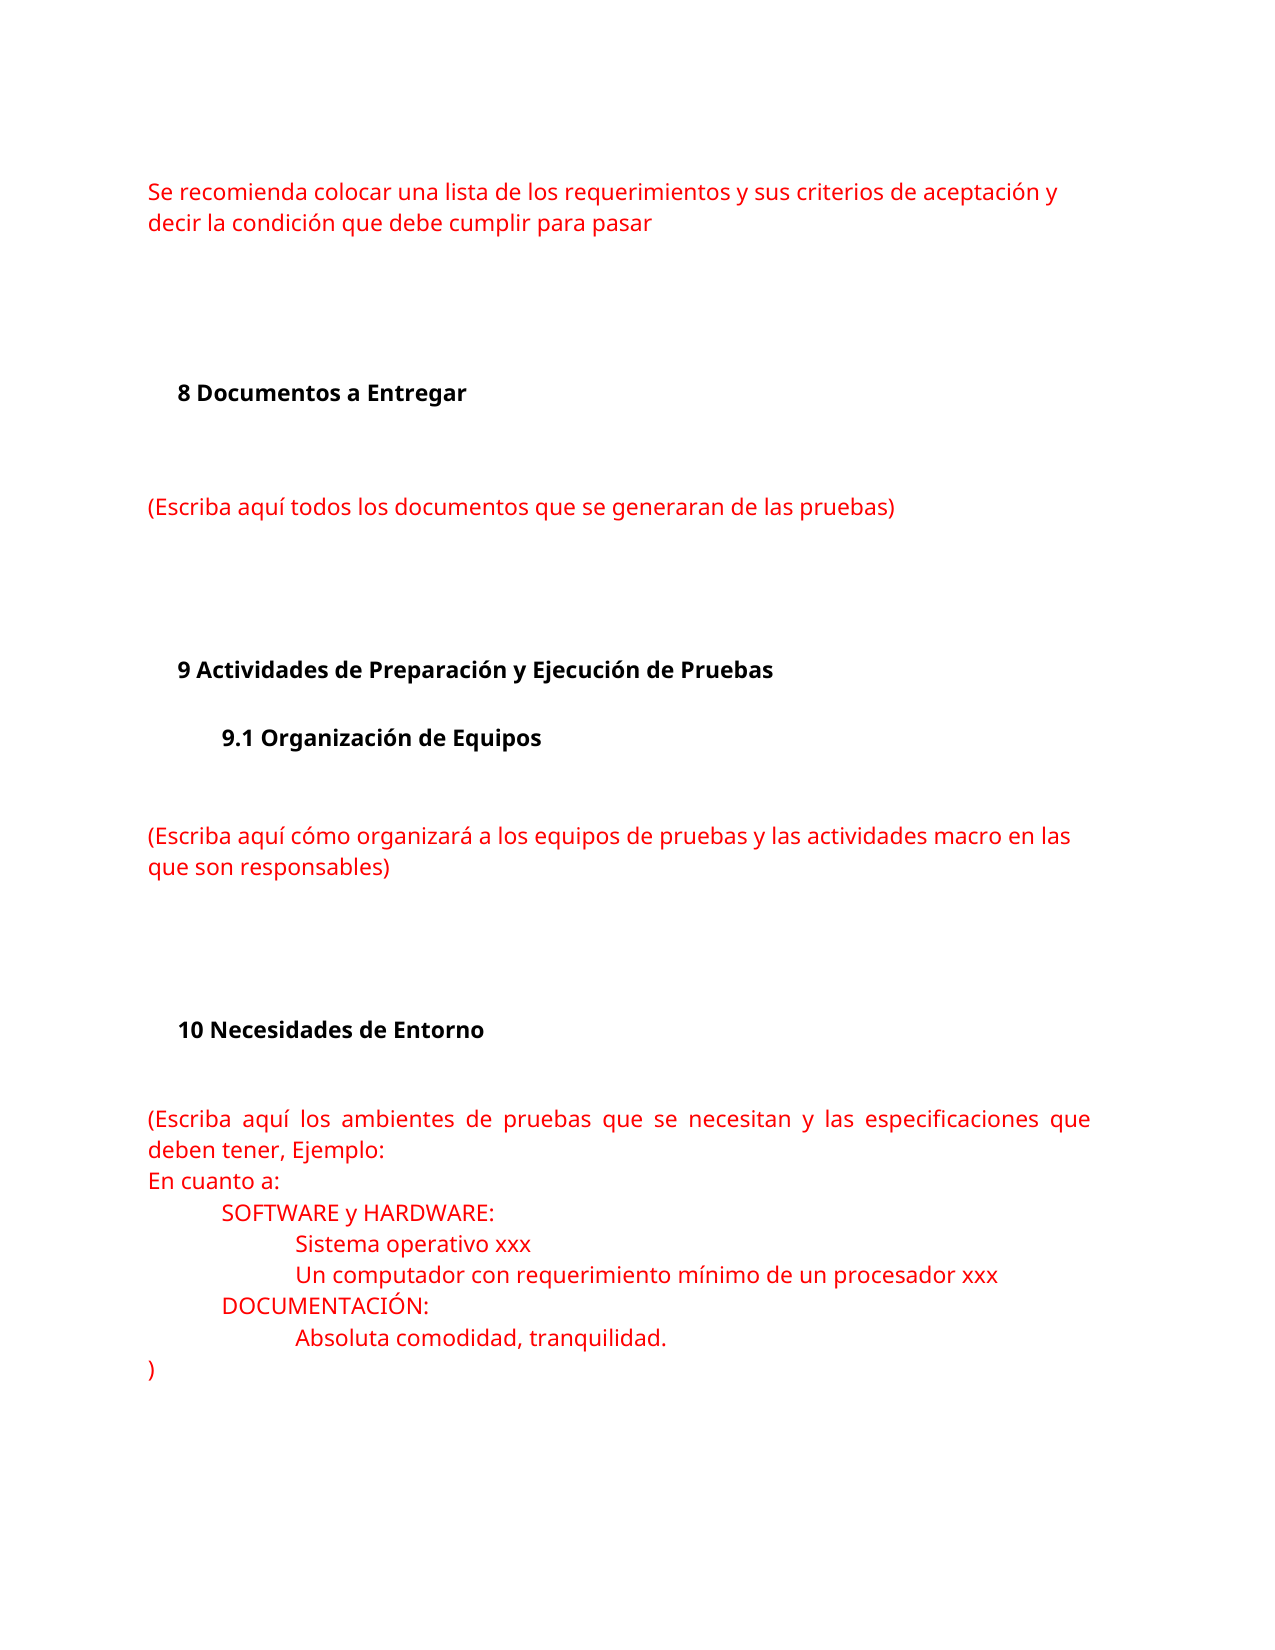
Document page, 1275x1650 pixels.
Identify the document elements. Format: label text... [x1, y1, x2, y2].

text DOCUMENTACIÓN: [148, 1290, 1092, 1321]
text (Escriba aquí todos los documentos que se generaran de las pruebas) [148, 490, 1092, 521]
subtitle 8 Documentos a Entregar [177, 369, 1092, 409]
text En cuanto a: [148, 1165, 1092, 1196]
subtitle 9.1 Organización de Equipos [222, 721, 1092, 753]
text Un computador con requerimiento mínimo de un procesador xxx [221, 1259, 1092, 1290]
text Se recomienda colocar una lista de los requerimientos y sus criterios de aceptación y decir la condición que debe cumplir para pasar [148, 176, 1092, 238]
text ) [148, 1353, 1092, 1384]
subtitle 10 Necesidades de Entorno [177, 1007, 1092, 1046]
text Absoluta comodidad, tranquilidad. [221, 1321, 1092, 1353]
text (Escriba aquí cómo organizará a los equipos de pruebas y las actividades macro en las que son responsables) [148, 819, 1092, 882]
text SOFTWARE y HARDWARE: [148, 1196, 1092, 1228]
subtitle 9 Actividades de Preparación y Ejecución de Pruebas [177, 646, 1092, 686]
text Sistema operativo xxx [221, 1228, 1092, 1259]
text (Escriba aquí los ambientes de pruebas que se necesitan y las especificaciones que deben tener, Ejemplo: [148, 1103, 1092, 1165]
